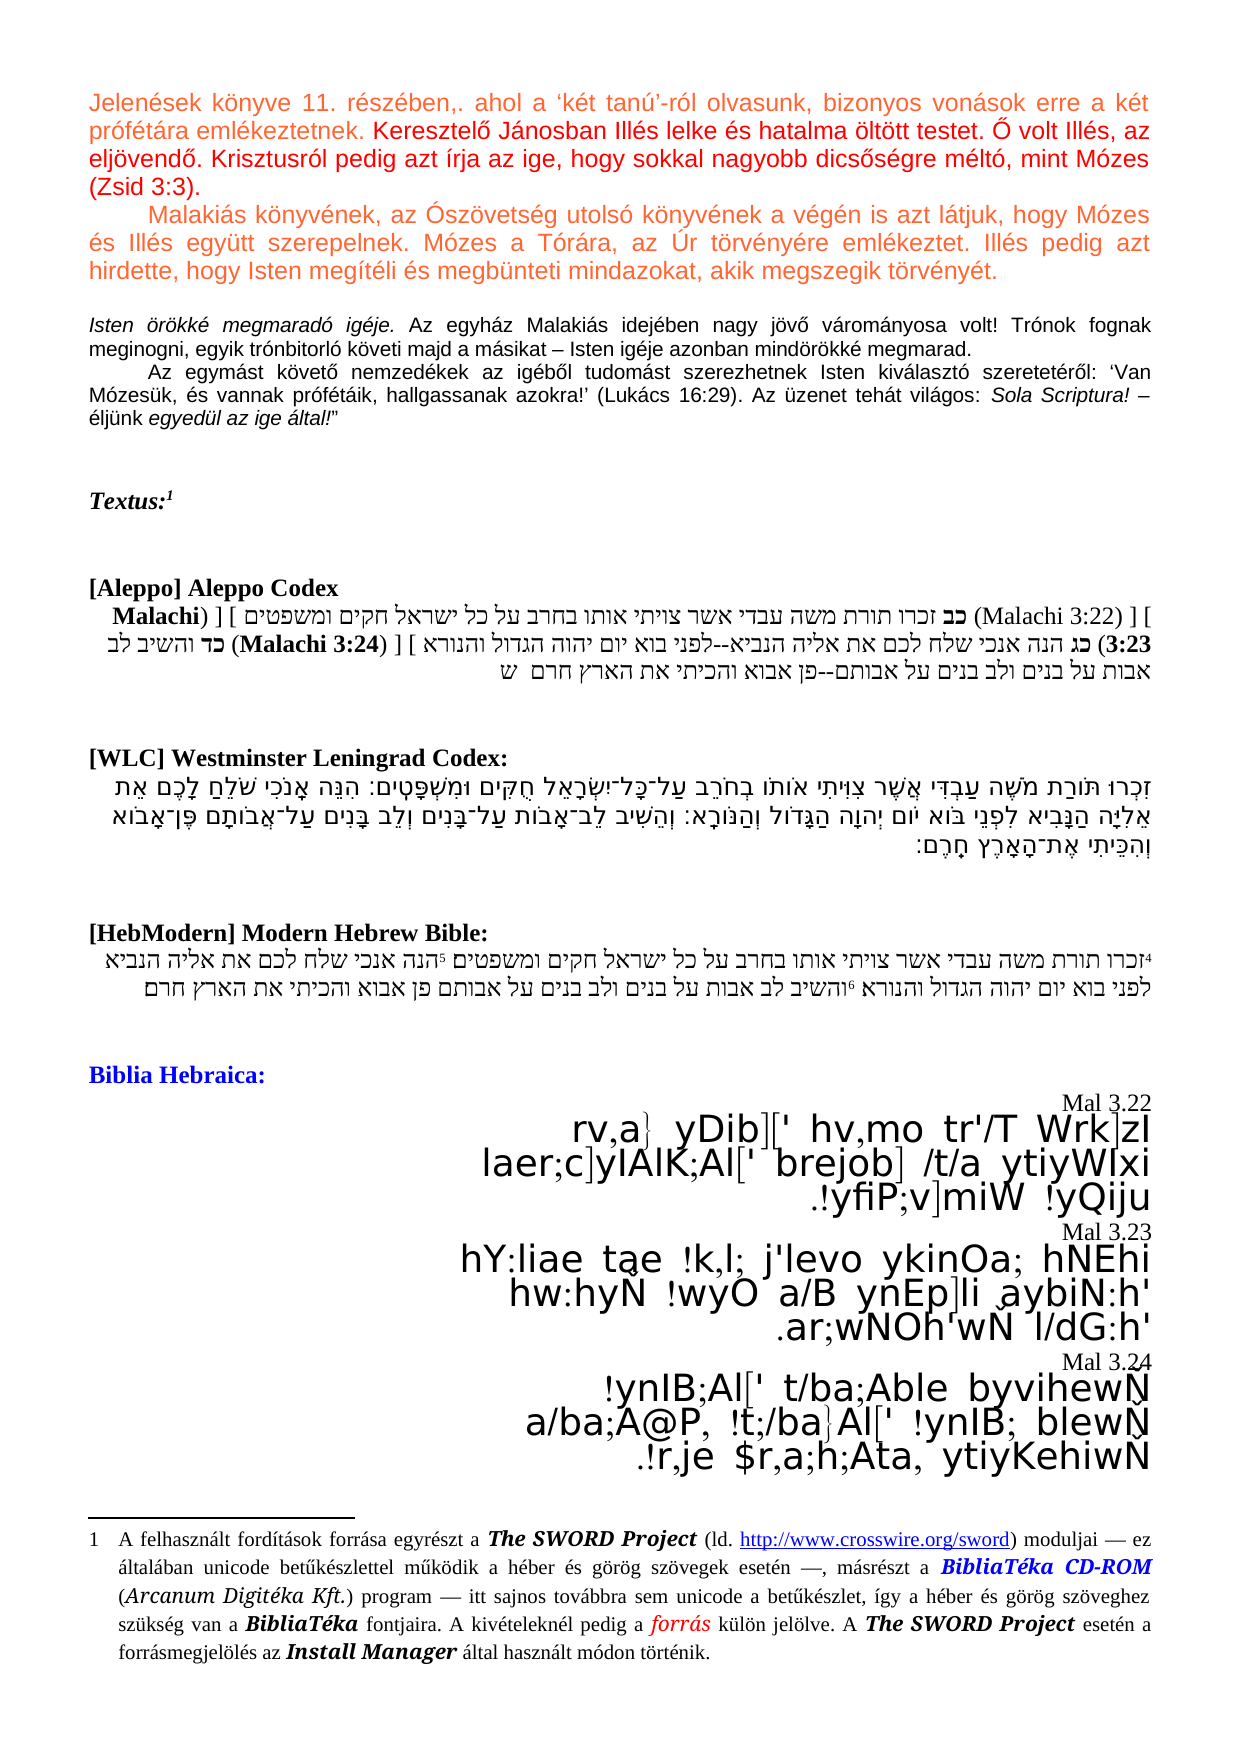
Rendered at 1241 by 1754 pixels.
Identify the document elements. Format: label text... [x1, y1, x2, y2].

text Mal 3.24 [88, 1348, 1152, 1376]
text Malakiás könyvének, az Ószövetség utolsó könyvének a végén is azt látjuk, hogy Mózes és Illés együtt szerepelnek. Mózes a Tórára, az Úr törvényére emlékeztet. Illés pedig azt hirdette, hogy Isten megítéli és megbünteti mindazokat, akik megszegik törvényét. [88, 201, 1152, 285]
text .!r,je $r,a;h;Ata, ytiyKehiwŇ [88, 1443, 1152, 1477]
text .ar;wNOh'wŇ l/dG:h' [88, 1314, 1152, 1348]
text [Aleppo] Aleppo Codex [88, 574, 1152, 602]
text 4זכרו תורת משה עבדי אשר צויתי אותו בחרב על כל ישראל חקים ומשפטים׃ 5הנה אנכי שלח לכם את אליה הנביא לפני בוא יום יהוה הגדול והנורא׃ 6והשיב לב אבות על בנים ולב בנים על אבותם פן אבוא והכיתי את הארץ חרם׃ [88, 946, 1152, 1002]
text rv,a} yDib][' hv,mo tr'/T Wrk]zI [775, 1116, 1116, 1150]
text hw:hyŇ !wyO a/B ynEp]li aybiN:h' [952, 1280, 1152, 1314]
text !ynIB;Al[' t/ba;Able byvihewŇ [88, 1376, 1152, 1409]
text Mal 3.23 [88, 1218, 1152, 1246]
text hw:hyŇ !wyO a/B ynEp]li aybiN:h' [88, 1280, 955, 1314]
text [HebModern] Modern Hebrew Bible: [88, 919, 1152, 946]
text .!yfiP;v]miW !yQiju [88, 1184, 1152, 1218]
text Textus: [88, 487, 1152, 515]
text [WLC] Westminster Leningrad Codex: [88, 744, 1152, 772]
text A felhasznált fordítások forrása egyrészt a The SWORD Project (ld. http://www.crosswire.org/sword) moduljai — ez általában unicode betűkészlettel működik a héber és görög szövegek esetén —, másrészt a BibliaTéka CD-ROM (Arcanum Digitéka Kft.) program — itt sajnos továbbra sem unicode a betűkészlet, így a héber és görög szöveghez szükség van a BibliaTéka fontjaira. A kivételeknél pedig a forrás külön jelölve. A The SWORD Project esetén a forrásmegjelölés az Install Manager által használt módon történik. [88, 1524, 1152, 1665]
text Biblia Hebraica: [88, 1061, 1152, 1089]
text a/ba;A@P, !t;/ba}Al[' !ynIB; blewŇ [88, 1409, 1152, 1443]
text rv,a} yDib][' hv,mo tr'/T Wrk]zI [1114, 1116, 1152, 1150]
text Jelenések könyve 11. részében,. ahol a ‘két tanú’-ról olvasunk, bizonyos vonások erre a két prófétára emlékeztetnek. Keresztelő Jánosban Illés lelke és hatalma öltött testet. Ő volt Illés, az eljövendő. Krisztusról pedig azt írja az ige, hogy sokkal nagyobb dicsőségre méltó, mint Mózes (Zsid 3:3). [88, 88, 1152, 201]
text ] [ (Malachi 3:22) כב זכרו תורת משה עבדי אשר צויתי אותו בחרב על כל ישראל חקים ומשפטים ] [ (Malachi 3:23) כג הנה אנכי שלח לכם את אליה הנביא--לפני בוא יום יהוה הגדול והנורא ] [ (Malachi 3:24) כד והשיב לב אבות על בנים ולב בנים על אבותם--פן אבוא והכיתי את הארץ חרם ש [88, 602, 1152, 685]
text Mal 3.22 [88, 1089, 1152, 1116]
text hY:liae tae !k,l; j'levo ykinOa; hNEhi [88, 1246, 1152, 1280]
text rv,a} yDib][' hv,mo tr'/T Wrk]zI [88, 1116, 777, 1150]
text laer;c]yIAlK;Al[' brejob] /t/a ytiyWIxi [88, 1150, 1152, 1184]
text Az egymást követő nemzedékek az igéből tudomást szerezhetnek Isten kiválasztó szeretetéről: ‘Van Mózesük, és vannak prófétáik, hallgassanak azokra!’ (Lukács 16:29). Az üzenet tehát világos: Sola Scriptura! – éljünk egyedül az ige által!” [88, 361, 1152, 430]
text Isten örökké megmaradó igéje. Az egyház Malakiás idejében nagy jövő várományosa volt! Trónok fognak meginogni, egyik trónbitorló követi majd a másikat – Isten igéje azonban mindörökké megmarad. [88, 314, 1152, 361]
text זִכְרוּ תֹּורַת מֹשֶׁה עַבְדִּי אֲשֶׁר צִוִּיתִי אֹותֹו בְחֹרֵב עַל־כָּל־יִשְׂרָאֵל חֻקִּים וּמִשְׁפָּטִֽים׃ הִנֵּה אָֽנֹכִי שֹׁלֵחַ לָכֶם אֵת אֵלִיָּה הַנָּבִיא לִפְנֵי בֹּוא יֹום יְהוָה הַגָּדֹול וְהַנֹּורָֽא׃ וְהֵשִׁיב לֵב־אָבֹות עַל־בָּנִים וְלֵב בָּנִים עַל־אֲבֹותָם פֶּן־אָבֹוא וְהִכֵּיתִי אֶת־הָאָרֶץ חֵֽרֶם׃ [88, 772, 1152, 860]
